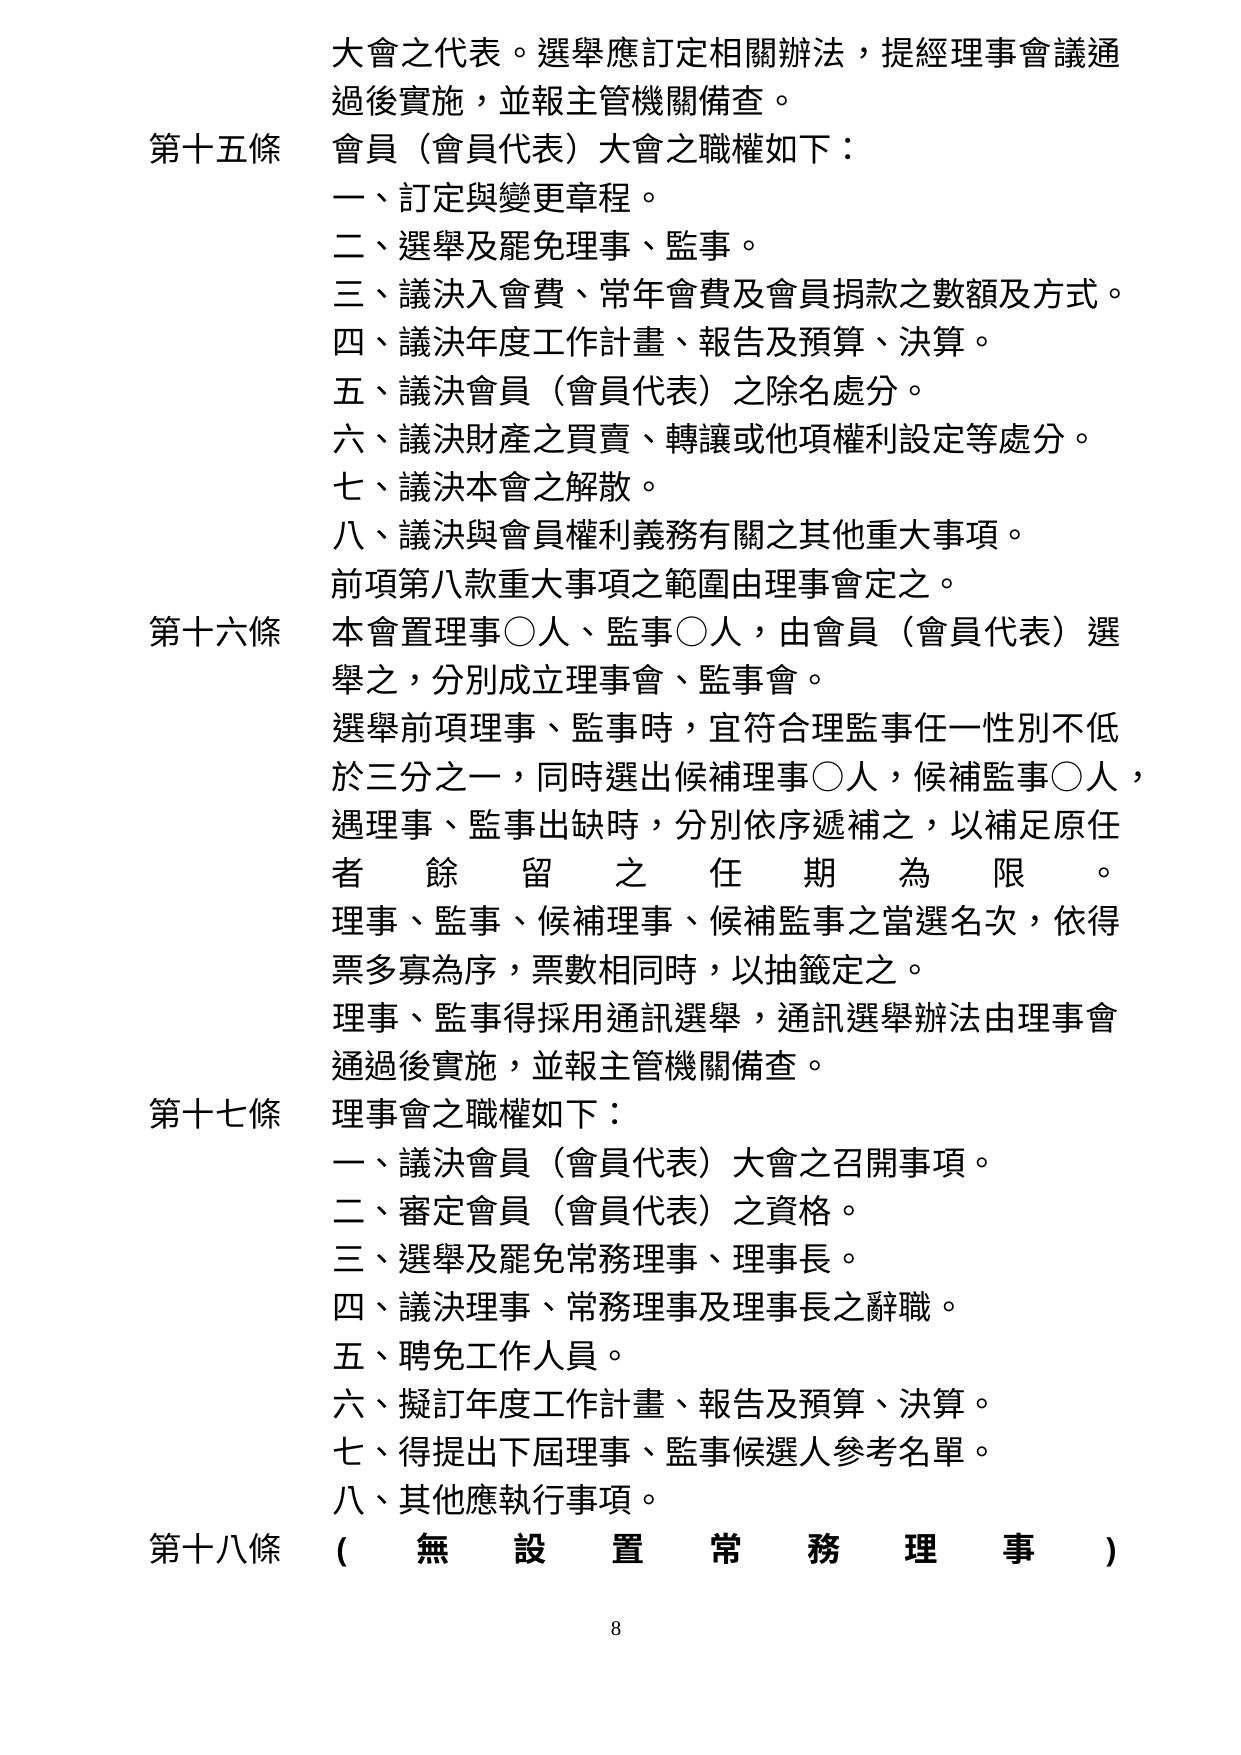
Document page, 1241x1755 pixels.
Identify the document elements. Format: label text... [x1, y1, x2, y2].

text 第十七條 理事會之職權如下： [148, 1088, 1121, 1136]
text 七、得提出下屆理事、監事候選人參考名單。 [332, 1426, 1121, 1474]
text 一、議決會員（會員代表）大會之召開事項。 [332, 1136, 1121, 1185]
text 大會之代表。選舉應訂定相關辦法，提經理事會議通過後實施，並報主管機關備查。 [148, 27, 1121, 123]
text 四、議決理事、常務理事及理事長之辭職。 [332, 1281, 1121, 1329]
text 四、議決年度工作計畫、報告及預算、決算。 [332, 316, 1121, 364]
text 二、審定會員（會員代表）之資格。 [332, 1185, 1121, 1233]
text 三、議決入會費、常年會費及會員捐款之數額及方式。 [332, 268, 1121, 316]
text 五、聘免工作人員。 [332, 1329, 1121, 1378]
text 第十六條 本會置理事○人、監事○人，由會員（會員代表）選舉之，分別成立理事會、監事會。 [148, 606, 1121, 702]
text 五、議決會員（會員代表）之除名處分。 [332, 364, 1121, 413]
text 六、擬訂年度工作計畫、報告及預算、決算。 [332, 1378, 1121, 1426]
text 選舉前項理事、監事時，宜符合理監事任一性別不低於三分之一，同時選出候補理事○人，候補監事○人，遇理事、監事出缺時，分別依序遞補之，以補足原任者餘留之任期為限。 理事、監事、候補理事、候補監事之當選名次，依得票多寡為序，票數相同時，以抽籤定之。 [331, 702, 1121, 992]
text 一、訂定與變更章程。 [332, 171, 1121, 220]
text 第十五條 會員（會員代表）大會之職權如下： [148, 123, 1121, 171]
text 理事、監事得採用通訊選舉，通訊選舉辦法由理事會通過後實施，並報主管機關備查。 [331, 992, 1121, 1088]
text 二、選舉及罷免理事、監事。 [332, 220, 1121, 268]
text 八、議決與會員權利義務有關之其他重大事項。 [332, 509, 1121, 557]
text 六、議決財產之買賣、轉讓或他項權利設定等處分。 [332, 413, 1121, 461]
text 前項第八款重大事項之範圍由理事會定之。 [311, 557, 1121, 606]
text 三、選舉及罷免常務理事、理事長。 [332, 1233, 1121, 1281]
text 八、其他應執行事項。 [332, 1474, 1121, 1522]
text 七、議決本會之解散。 [332, 461, 1121, 509]
text 第十八條 (無設置常務理事) [148, 1522, 1121, 1571]
